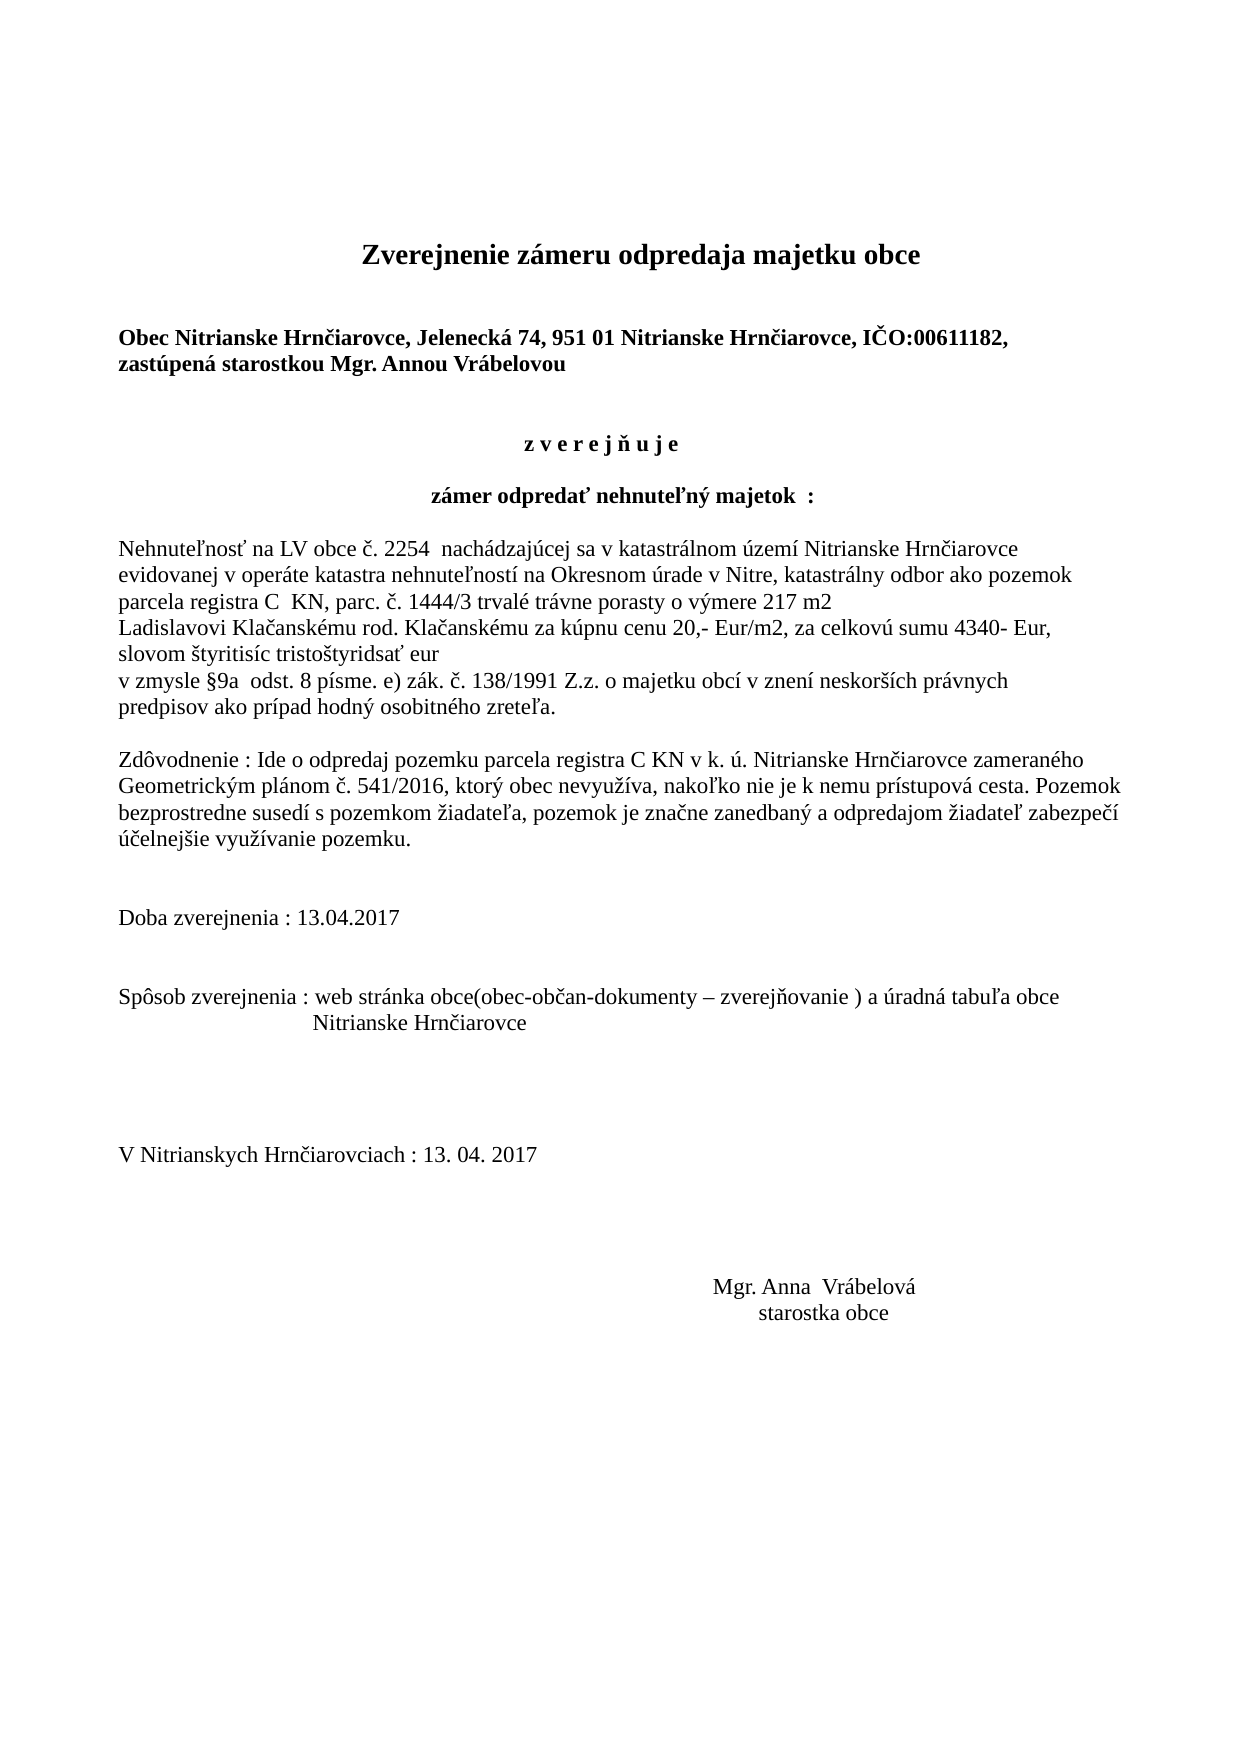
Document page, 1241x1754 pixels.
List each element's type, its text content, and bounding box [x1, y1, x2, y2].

text Spôsob zverejnenia : web stránka obce(obec-občan-dokumenty – zverejňovanie ) a úradná tabuľa obce [118, 983, 1122, 1009]
text Doba zverejnenia : 13.04.2017 [118, 904, 1122, 930]
text Mgr. Anna Vrábelová [118, 1273, 1122, 1299]
text Obec Nitrianske Hrnčiarovce, Jelenecká 74, 951 01 Nitrianske Hrnčiarovce, IČO:00611182, [118, 324, 1122, 351]
text v zmysle §9a odst. 8 písme. e) zák. č. 138/1991 Z.z. o majetku obcí v znení neskorších právnych predpisov ako prípad hodný osobitného zreteľa. [118, 667, 1122, 719]
text Zverejnenie zámeru odpredaja majetku obce [118, 233, 1122, 271]
text z v e r e j ň u j e [118, 429, 1122, 456]
text starostka obce [118, 1299, 1122, 1326]
text Nehnuteľnosť na LV obce č. 2254 nachádzajúcej sa v katastrálnom území Nitrianske Hrnčiarovce evidovanej v operáte katastra nehnuteľností na Okresnom úrade v Nitre, katastrálny odbor ako pozemok parcela registra C KN, parc. č. 1444/3 trvalé trávne porasty o výmere 217 m2 [118, 535, 1122, 614]
text V Nitrianskych Hrnčiarovciach : 13. 04. 2017 [118, 1141, 1122, 1167]
text zámer odpredať nehnuteľný majetok : [118, 482, 1122, 509]
text Zdôvodnenie : Ide o odpredaj pozemku parcela registra C KN v k. ú. Nitrianske Hrnčiarovce zameraného Geometrickým plánom č. 541/2016, ktorý obec nevyužíva, nakoľko nie je k nemu prístupová cesta. Pozemok bezprostredne susedí s pozemkom žiadateľa, pozemok je značne zanedbaný a odpredajom žiadateľ zabezpečí účelnejšie využívanie pozemku. [118, 746, 1122, 851]
text zastúpená starostkou Mgr. Annou Vrábelovou [118, 351, 1122, 377]
text Nitrianske Hrnčiarovce [118, 1009, 1122, 1036]
text Ladislavovi Klačanskému rod. Klačanskému za kúpnu cenu 20,- Eur/m2, za celkovú sumu 4340- Eur, slovom štyritisíc tristoštyridsať eur [118, 614, 1122, 667]
